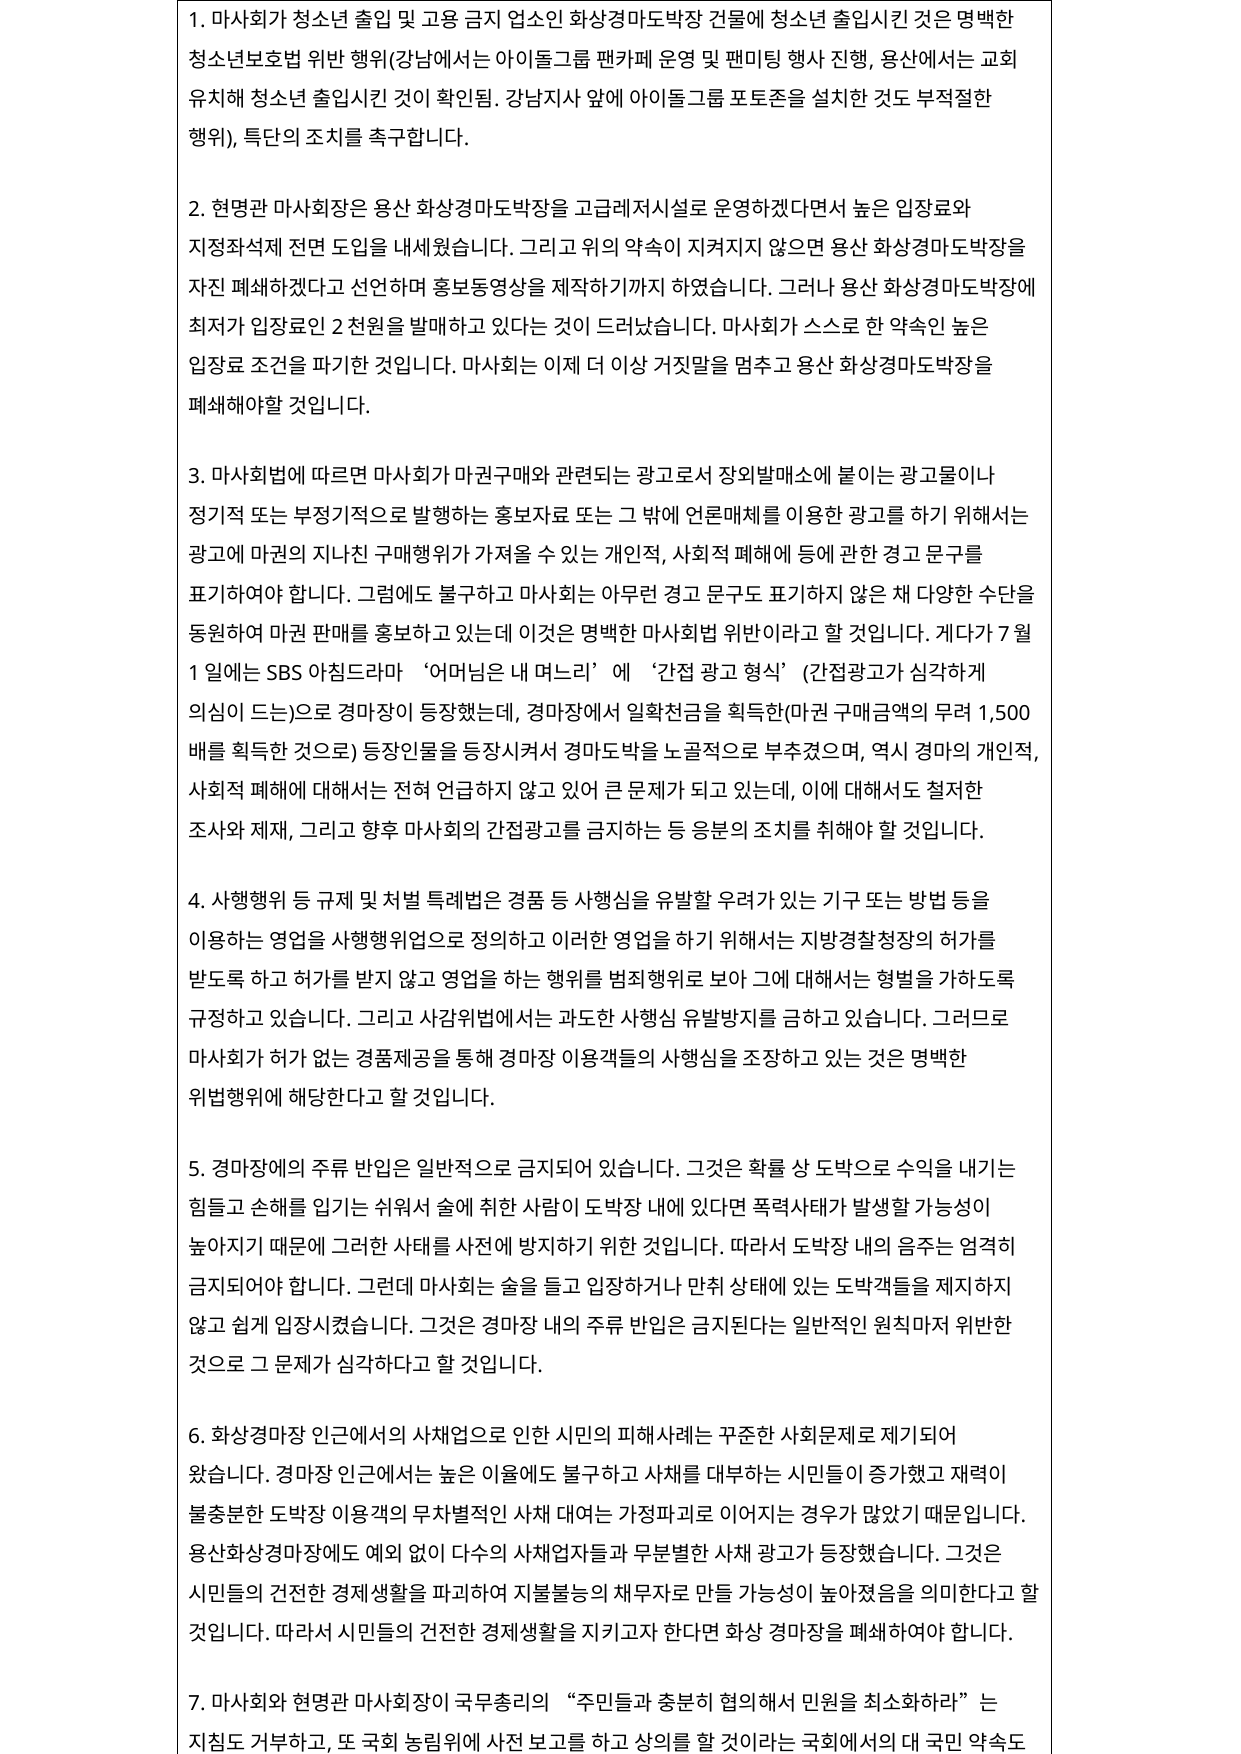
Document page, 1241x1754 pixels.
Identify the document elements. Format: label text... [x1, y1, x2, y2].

table_header 1. 마사회가 청소년 출입 및 고용 금지 업소인 화상경마도박장 건물에 청소년 출입시킨 것은 명백한 청소년보호법 위반 행위(강남에서는 아이돌그룹 팬카페 운영 및 팬미팅 행사 진행, 용산에서는 교회 유치해 청소년 출입시킨 것이 확인됨. 강남지사 앞에 아이돌그룹 포토존을 설치한 것도 부적절한 행위), 특단의 조치를 촉구합니다. 2. 현명관 마사회장은 용산 화상경마도박장을 고급레저시설로 운영하겠다면서 높은 입장료와 지정좌석제 전면 도입을 내세웠습니다. 그리고 위의 약속이 지켜지지 않으면 용산 화상경마도박장을 자진 폐쇄하겠다고 선언하며 홍보동영상을 제작하기까지 하였습니다. 그러나 용산 화상경마도박장에 최저가 입장료인 2천원을 발매하고 있다는 것이 드러났습니다. 마사회가 스스로 한 약속인 높은 입장료 조건을 파기한 것입니다. 마사회는 이제 더 이상 거짓말을 멈추고 용산 화상경마도박장을 폐쇄해야할 것입니다. 3. 마사회법에 따르면 마사회가 마권구매와 관련되는 광고로서 장외발매소에 붙이는 광고물이나 정기적 또는 부정기적으로 발행하는 홍보자료 또는 그 밖에 언론매체를 이용한 광고를 하기 위해서는 광고에 마권의 지나친 구매행위가 가져올 수 있는 개인적, 사회적 폐해에 등에 관한 경고 문구를 표기하여야 합니다. 그럼에도 불구하고 마사회는 아무런 경고 문구도 표기하지 않은 채 다양한 수단을 동원하여 마권 판매를 홍보하고 있는데 이것은 명백한 마사회법 위반이라고 할 것입니다. 게다가 7월 1일에는 SBS 아침드라마 ‘어머님은 내 며느리’에 ‘간접 광고 형식’(간접광고가 심각하게 의심이 드는)으로 경마장이 등장했는데, 경마장에서 일확천금을 획득한(마권 구매금액의 무려 1,500배를 획득한 것으로) 등장인물을 등장시켜서 경마도박을 노골적으로 부추겼으며, 역시 경마의 개인적, 사회적 폐해에 대해서는 전혀 언급하지 않고 있어 큰 문제가 되고 있는데, 이에 대해서도 철저한 조사와 제재, 그리고 향후 마사회의 간접광고를 금지하는 등 응분의 조치를 취해야 할 것입니다. 4. 사행행위 등 규제 및 처벌 특례법은 경품 등 사행심을 유발할 우려가 있는 기구 또는 방법 등을 이용하는 영업을 사행행위업으로 정의하고 이러한 영업을 하기 위해서는 지방경찰청장의 허가를 받도록 하고 허가를 받지 않고 영업을 하는 행위를 범죄행위로 보아 그에 대해서는 형벌을 가하도록 규정하고 있습니다. 그리고 사감위법에서는 과도한 사행심 유발방지를 금하고 있습니다. 그러므로 마사회가 허가 없는 경품제공을 통해 경마장 이용객들의 사행심을 조장하고 있는 것은 명백한 위법행위에 해당한다고 할 것입니다. 5. 경마장에의 주류 반입은 일반적으로 금지되어 있습니다. 그것은 확률 상 도박으로 수익을 내기는 힘들고 손해를 입기는 쉬워서 술에 취한 사람이 도박장 내에 있다면 폭력사태가 발생할 가능성이 높아지기 때문에 그러한 사태를 사전에 방지하기 위한 것입니다. 따라서 도박장 내의 음주는 엄격히 금지되어야 합니다. 그런데 마사회는 술을 들고 입장하거나 만취 상태에 있는 도박객들을 제지하지 않고 쉽게 입장시켰습니다. 그것은 경마장 내의 주류 반입은 금지된다는 일반적인 원칙마저 위반한 것으로 그 문제가 심각하다고 할 것입니다. 6. 화상경마장 인근에서의 사채업으로 인한 시민의 피해사례는 꾸준한 사회문제로 제기되어 왔습니다. 경마장 인근에서는 높은 이율에도 불구하고 사채를 대부하는 시민들이 증가했고 재력이 불충분한 도박장 이용객의 무차별적인 사채 대여는 가정파괴로 이어지는 경우가 많았기 때문입니다. 용산화상경마장에도 예외 없이 다수의 사채업자들과 무분별한 사채 광고가 등장했습니다. 그것은 시민들의 건전한 경제생활을 파괴하여 지불불능의 채무자로 만들 가능성이 높아졌음을 의미한다고 할 것입니다. 따라서 시민들의 건전한 경제생활을 지키고자 한다면 화상 경마장을 폐쇄하여야 합니다. 7. 마사회와 현명관 마사회장이 국무총리의 “주민들과 충분히 협의해서 민원을 최소화하라”는 지침도 거부하고, 또 국회 농림위에 사전 보고를 하고 상의를 할 것이라는 국회에서의 대 국민 약속도 어기고, 용산 화상경마도박장 개장을 강행한 것은 즉시 철회되어야 합니다. 또, 현명관 마사회장이 국회 농림위 현안 보고에서 △지금 용산 화상도박장이 예전보다 학교에서 멀어진 것이다(용산역 부근에 후미진 곳에, 성심여중고 등 학교와 훨씬 먼 거리에 있다고 학교 앞-주택가로 이전한 사실 은폐하다 들통), △용산 주민들에 대한 고소고발을 모두 취하했다(정부와 국회, 언론에 모두 취하하겠다고 약속해놓고도 실제로는 주민대표 권00님에 대한 고소 취하하지 않아 현재 1심 재판 진행 중), △용산 화상도박장 건물 등에 청소년을 출입시킨 적이 없다-교회에 임대해준 적이 없다(용산 화상도박장 건물에 실제 교회를 몇 달이라도 임대 또는 유치를 했었고, 청소년들이 부모 동반없이 출입하는 것을 많은 주민들이 목격했음에도), △반대하는 주민이 소수에 불과하다(17만명이 넘는 용산주민들이 반대 서명했고, 용산구의회, 용산구청, 서울시의회, 서울시, 서울시교육청, 용산 지역 진영 국회원 등 용산구 관련 모든 기관이 강력 반대 의견을 냈고, 지금도 금토일 주말마다 주미들 수백여명이 용산 화상도박장 폐쇄를 호소하는 각종 행사를 진행하고 있음에도) 등 대놓고 거짓말을 하고 국회의원들을 속이려다 들통이 나 국회에서 큰 문제가 된 바 있습니다. 마사회와 현명관 마사회장의 횡포와 잘못된 행태에 대해 정부와 지자체 차원에서 할 수 있는 모든 조치를 취해주실 것을 당부 드립니다. 그리로 학교 앞, 주택가, 도심 한복판 대로 변의 전국 최대규모 화상도박장이 즉각 폐쇄 또는 외곽 이전될 수 있도록 신속한 조치를 취해주실 것을 호소 드립니다. 8. 마사회는 용산 지역의 주민 여론을 호도하고 지역 주민을 이간질 하고 있습니다. 특정 언론사에 광고를 몰아주면서 기사 내용까지 함께 기획하여 지역여론을 호도하려는 움직임까지 보이고 있습니다. 심지어 지역 주민들의 경조사까지 악용하고 있습니다. [178, 1, 1051, 1754]
